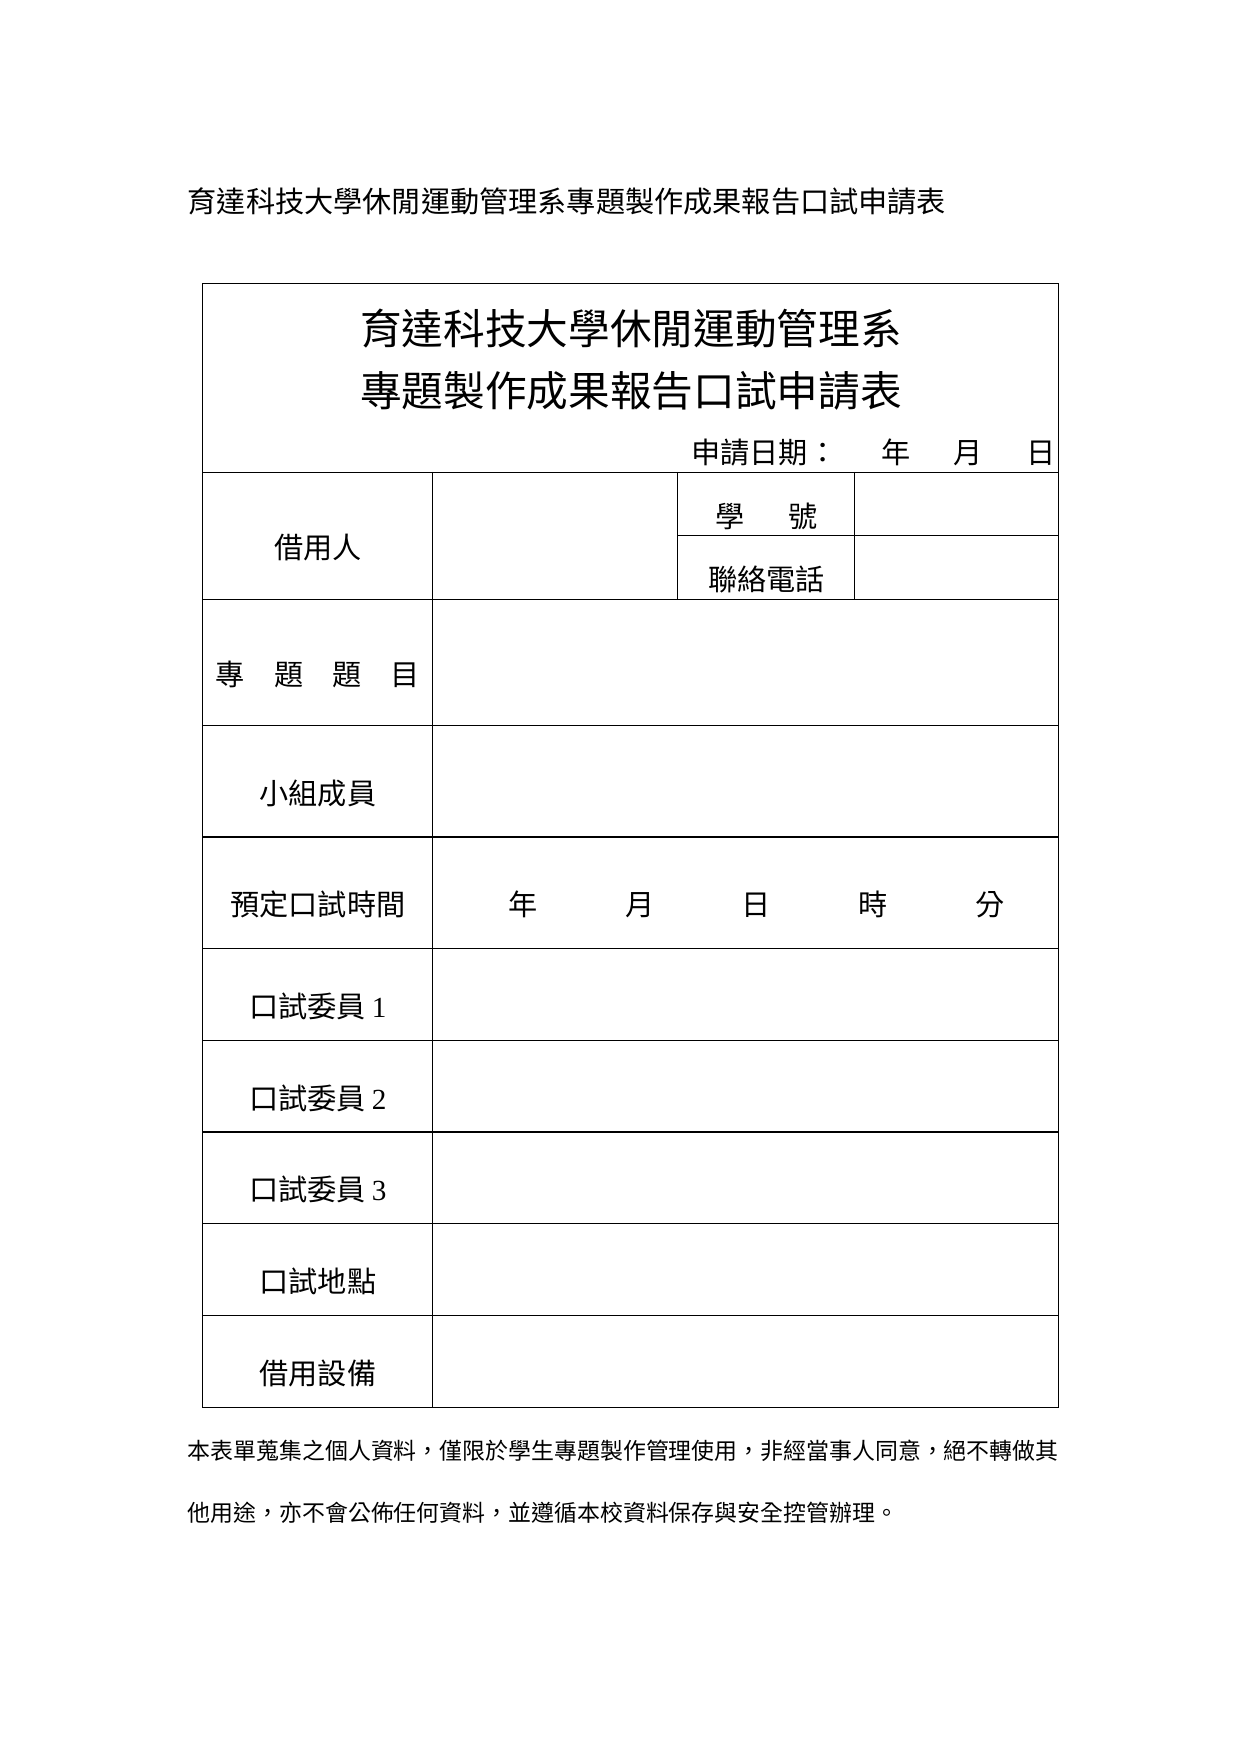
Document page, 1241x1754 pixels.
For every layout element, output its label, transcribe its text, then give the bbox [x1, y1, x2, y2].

table_cell 小組成員 [203, 726, 432, 836]
table_cell [433, 1041, 1058, 1131]
table_cell 聯絡電話 [678, 536, 854, 599]
table_cell 口試委員1 [203, 949, 432, 1039]
table_cell 學 號 [678, 473, 854, 535]
table_cell [855, 473, 1058, 535]
table_cell [433, 600, 1058, 725]
table_cell 口試地點 [203, 1224, 432, 1315]
table_cell [433, 1133, 1058, 1223]
text 本表單蒐集之個人資料，僅限於學生專題製作管理使用，非經當事人同意，絕不轉做其他用途，亦不會公佈任何資料，並遵循本校資料保存與安全控管辦理。 [187, 1408, 1069, 1533]
table_cell [855, 536, 1058, 599]
table_header 育達科技大學休閒運動管理系 專題製作成果報告口試申請表 申請日期： 年 月 日 [203, 284, 1058, 472]
table_cell 借用設備 [203, 1316, 432, 1407]
table_cell [433, 1224, 1058, 1315]
table_cell [433, 949, 1058, 1039]
table_cell [433, 1316, 1058, 1407]
table_cell 借用人 [203, 473, 432, 599]
table_cell 口試委員3 [203, 1133, 432, 1223]
table_cell [433, 726, 1058, 836]
table_cell 預定口試時間 [203, 838, 432, 948]
text 育達科技大學休閒運動管理系專題製作成果報告口試申請表 [187, 158, 1069, 221]
table_cell 年 月 日 時 分 [433, 838, 1058, 948]
table_cell 口試委員2 [203, 1041, 432, 1131]
table_cell 專 題 題 目 [203, 600, 432, 725]
table_cell [433, 473, 677, 599]
